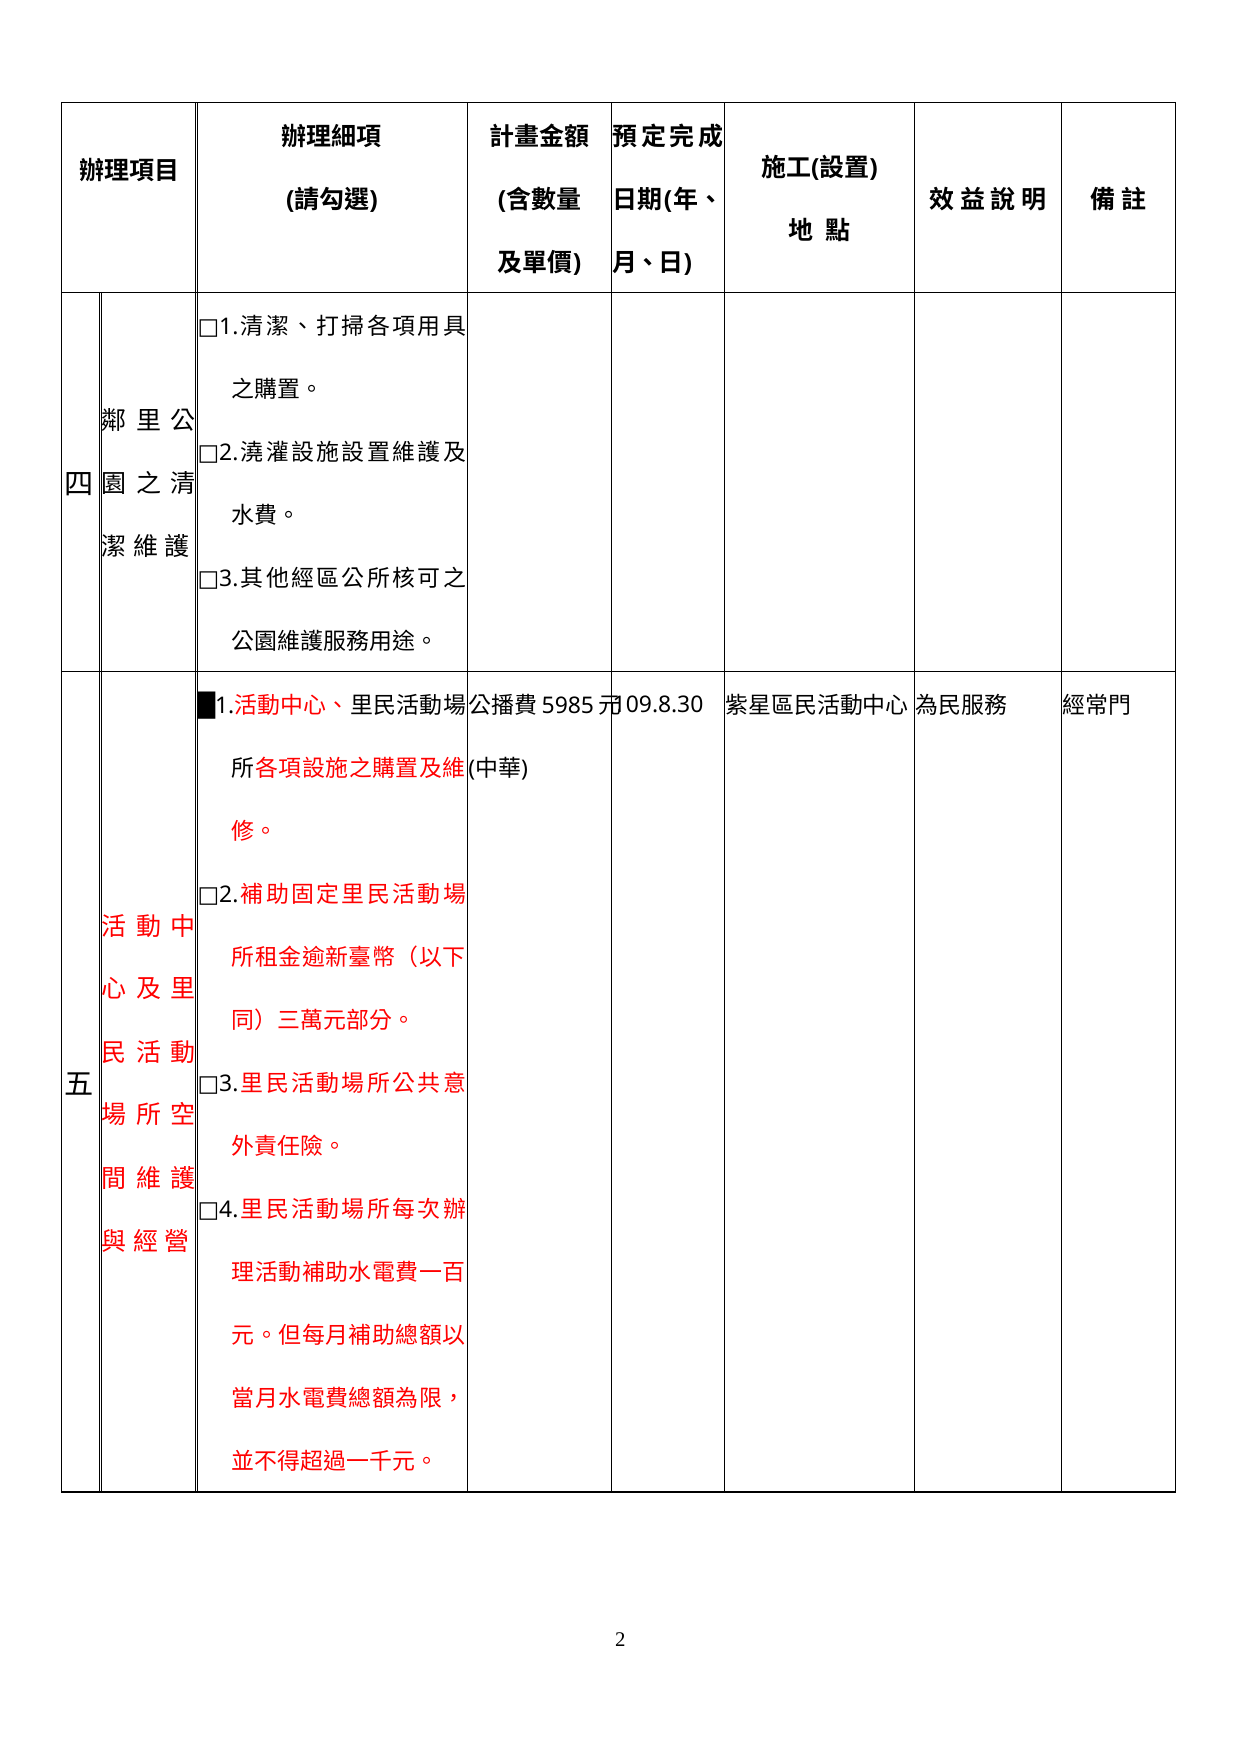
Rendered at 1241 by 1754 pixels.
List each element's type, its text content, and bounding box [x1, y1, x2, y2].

table_header 辦理項目 [62, 103, 195, 292]
table_cell 紫星區民活動中心 [725, 672, 914, 1491]
table_header 施工(設置) 地 點 [725, 103, 914, 292]
table_cell [1062, 293, 1175, 671]
table_cell 為民服務 [915, 672, 1061, 1491]
table_cell 活動中心及里民活動場所空間維護與經營 [102, 672, 195, 1491]
table_cell 鄰里公園之清潔維護 [102, 293, 195, 671]
table_header 效 益 說 明 [915, 103, 1061, 292]
table_cell □1.清潔、打掃各項用具 之購置。 □2.澆灌設施設置維護及水費。 □3.其他經區公所核可之公園維護服務用途。 [198, 293, 467, 671]
table_cell 109.8.30 [612, 672, 724, 1491]
table_cell 五 [62, 672, 99, 1491]
table_header 計畫金額 (含數量 及單價) [468, 103, 611, 292]
table_cell [915, 293, 1061, 671]
table_cell [725, 293, 914, 671]
table_cell [468, 293, 611, 671]
table_cell [612, 293, 724, 671]
table_cell 四 [62, 293, 99, 671]
table_header 預定完成日期(年、月、日) [612, 103, 724, 292]
table_cell 公播費5985元 (中華) [468, 672, 611, 1491]
table_header 備 註 [1062, 103, 1175, 292]
table_header 辦理細項 (請勾選) [198, 103, 467, 292]
table_cell 經常門 [1062, 672, 1175, 1491]
table_cell █1.活動中心、里民活動場所各項設施之購置及維修。 □2.補助固定里民活動場所租金逾新臺幣（以下同）三萬元部分。 □3.里民活動場所公共意外責任險。 □4.里民活動場所每次辦理活動補助水電費一百元。但每月補助總額以當月水電費總額為限，並不得超過一千元。 [198, 672, 467, 1491]
